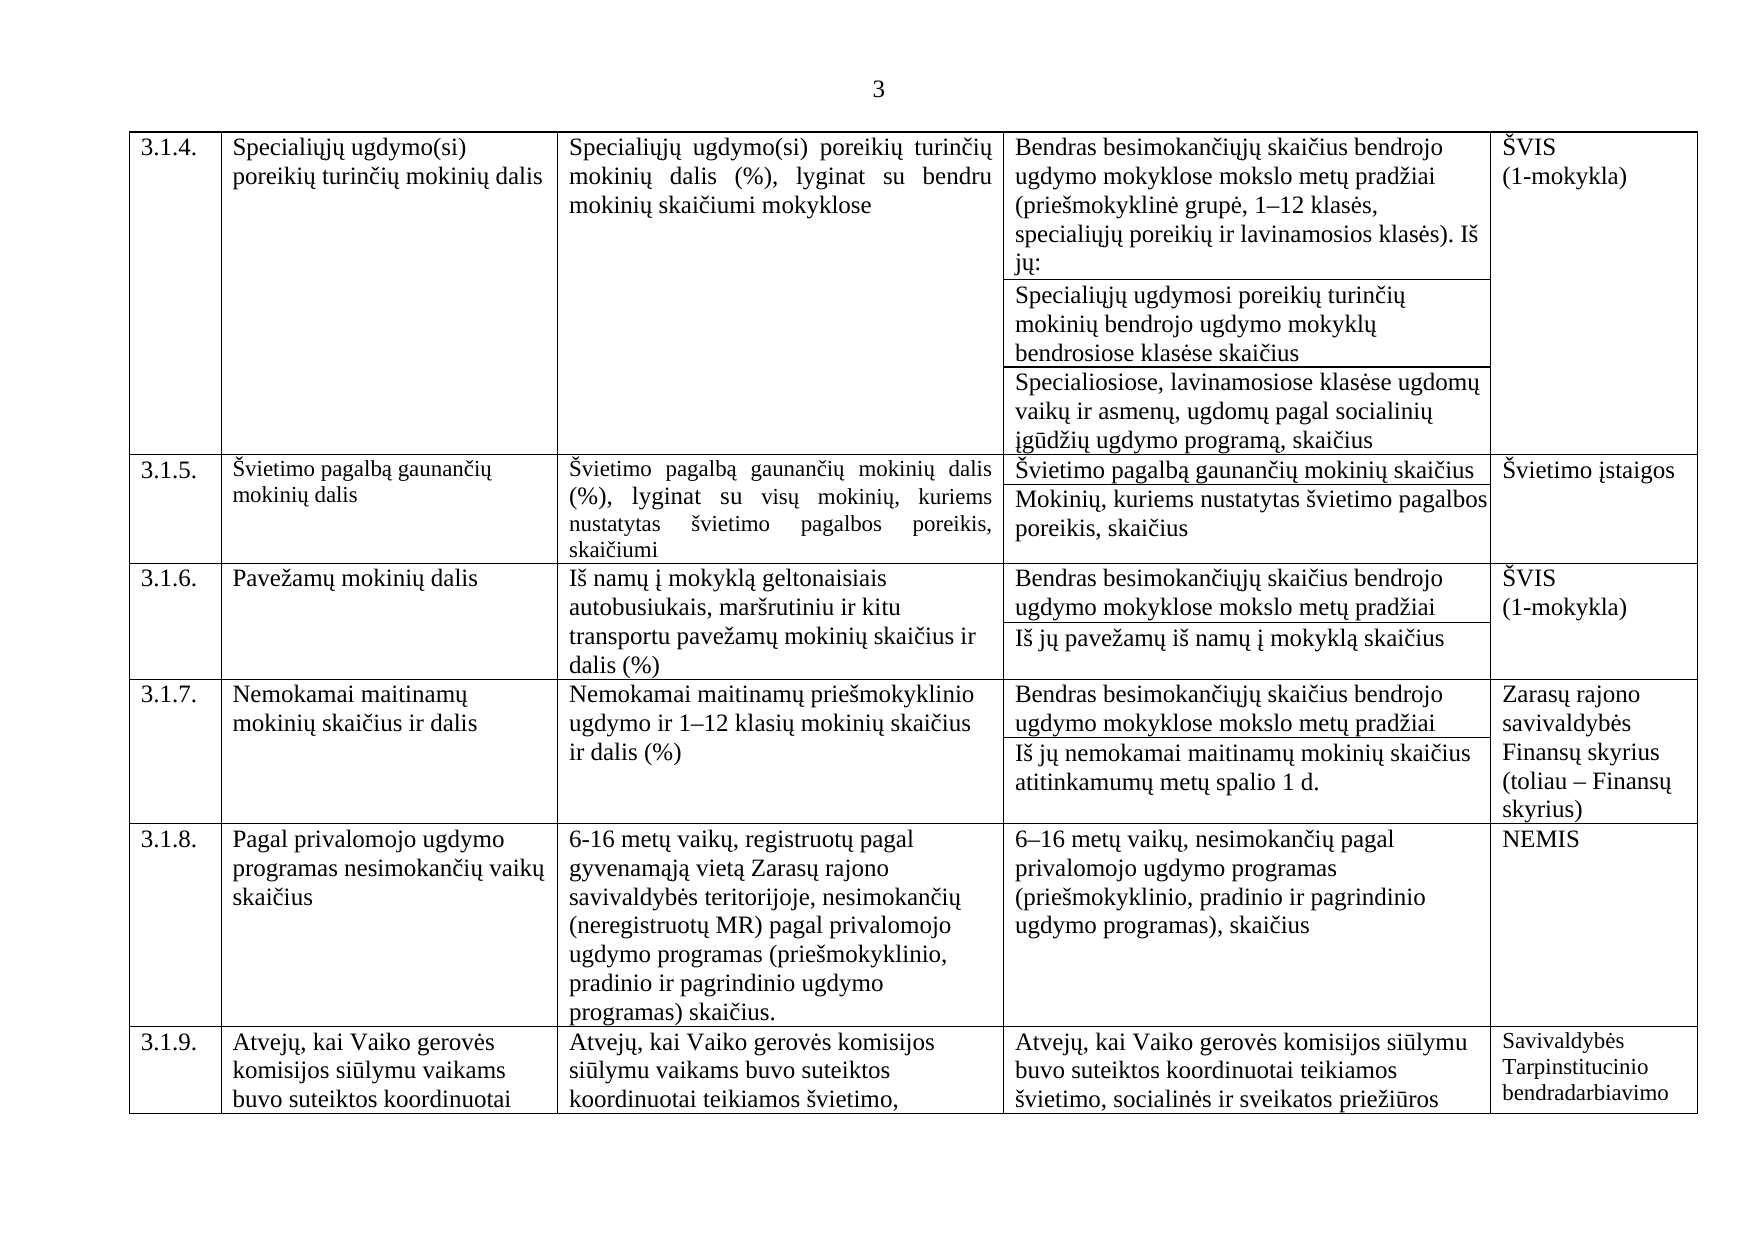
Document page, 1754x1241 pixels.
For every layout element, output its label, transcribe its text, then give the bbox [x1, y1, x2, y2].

table_cell Bendras besimokančiųjų skaičius bendrojo ugdymo mokyklose mokslo metų pradžiai [1004, 564, 1490, 622]
table_cell 3.1.4. [130, 133, 221, 454]
table_cell 6–16 metų vaikų, nesimokančių pagal privalomojo ugdymo programas (priešmokyklinio, pradinio ir pagrindinio ugdymo programas), skaičius [1004, 824, 1490, 1026]
table_cell Švietimo pagalbą gaunančių mokinių dalis [222, 455, 557, 562]
table_cell ŠVIS (1-mokykla) [1491, 133, 1697, 454]
table_cell Švietimo įstaigos [1491, 455, 1697, 562]
table_cell 3.1.5. [130, 455, 221, 562]
table_cell NEMIS [1491, 824, 1697, 1026]
table_cell Savivaldybės Tarpinstitucinio bendradarbiavimo [1491, 1027, 1697, 1113]
table_cell Švietimo pagalbą gaunančių mokinių dalis (%), lyginat su visų mokinių, kuriems nustatytas švietimo pagalbos poreikis, skaičiumi [558, 455, 1003, 562]
table_cell Mokinių, kuriems nustatytas švietimo pagalbos poreikis, skaičius [1004, 485, 1490, 562]
table_cell Švietimo pagalbą gaunančių mokinių skaičius [1004, 455, 1490, 483]
table_cell Iš jų nemokamai maitinamų mokinių skaičius atitinkamumų metų spalio 1 d. [1004, 738, 1490, 823]
table_cell Zarasų rajono savivaldybės Finansų skyrius (toliau – Finansų skyrius) [1491, 680, 1697, 823]
table_cell Specialiųjų ugdymo(si) poreikių turinčių mokinių dalis [222, 133, 557, 454]
table_cell Bendras besimokančiųjų skaičius bendrojo ugdymo mokyklose mokslo metų pradžiai (priešmokyklinė grupė, 1–12 klasės, specialiųjų poreikių ir lavinamosios klasės). Iš jų: [1004, 133, 1490, 279]
table_cell 3.1.6. [130, 564, 221, 678]
table_cell Atvejų, kai Vaiko gerovės komisijos siūlymu buvo suteiktos koordinuotai teikiamos švietimo, socialinės ir sveikatos priežiūros [1004, 1027, 1490, 1113]
table_cell Iš namų į mokyklą geltonaisiais autobusiukais, maršrutiniu ir kitu transportu pavežamų mokinių skaičius ir dalis (%) [558, 564, 1003, 678]
table_cell 3.1.8. [130, 824, 221, 1026]
table_cell Bendras besimokančiųjų skaičius bendrojo ugdymo mokyklose mokslo metų pradžiai [1004, 680, 1490, 737]
table_cell Iš jų pavežamų iš namų į mokyklą skaičius [1004, 623, 1490, 678]
table_cell Nemokamai maitinamų priešmokyklinio ugdymo ir 1–12 klasių mokinių skaičius ir dalis (%) [558, 680, 1003, 823]
table_cell Specialiųjų ugdymo(si) poreikių turinčių mokinių dalis (%), lyginat su bendru mokinių skaičiumi mokyklose [558, 133, 1003, 454]
table_cell Atvejų, kai Vaiko gerovės komisijos siūlymu vaikams buvo suteiktos koordinuotai [222, 1027, 557, 1113]
table_cell Specialiųjų ugdymosi poreikių turinčių mokinių bendrojo ugdymo mokyklų bendrosiose klasėse skaičius [1004, 280, 1490, 366]
table_cell Pavežamų mokinių dalis [222, 564, 557, 678]
table_cell 6-16 metų vaikų, registruotų pagal gyvenamąją vietą Zarasų rajono savivaldybės teritorijoje, nesimokančių (neregistruotų MR) pagal privalomojo ugdymo programas (priešmokyklinio, pradinio ir pagrindinio ugdymo programas) skaičius. [558, 824, 1003, 1026]
table_cell Nemokamai maitinamų mokinių skaičius ir dalis [222, 680, 557, 823]
table_cell Atvejų, kai Vaiko gerovės komisijos siūlymu vaikams buvo suteiktos koordinuotai teikiamos švietimo, [558, 1027, 1003, 1113]
table_cell 3.1.9. [130, 1027, 221, 1113]
table_cell Pagal privalomojo ugdymo programas nesimokančių vaikų skaičius [222, 824, 557, 1026]
table_cell ŠVIS (1-mokykla) [1491, 564, 1697, 678]
table_cell Specialiosiose, lavinamosiose klasėse ugdomų vaikų ir asmenų, ugdomų pagal socialinių įgūdžių ugdymo programą, skaičius [1004, 368, 1490, 454]
table_cell 3.1.7. [130, 680, 221, 823]
